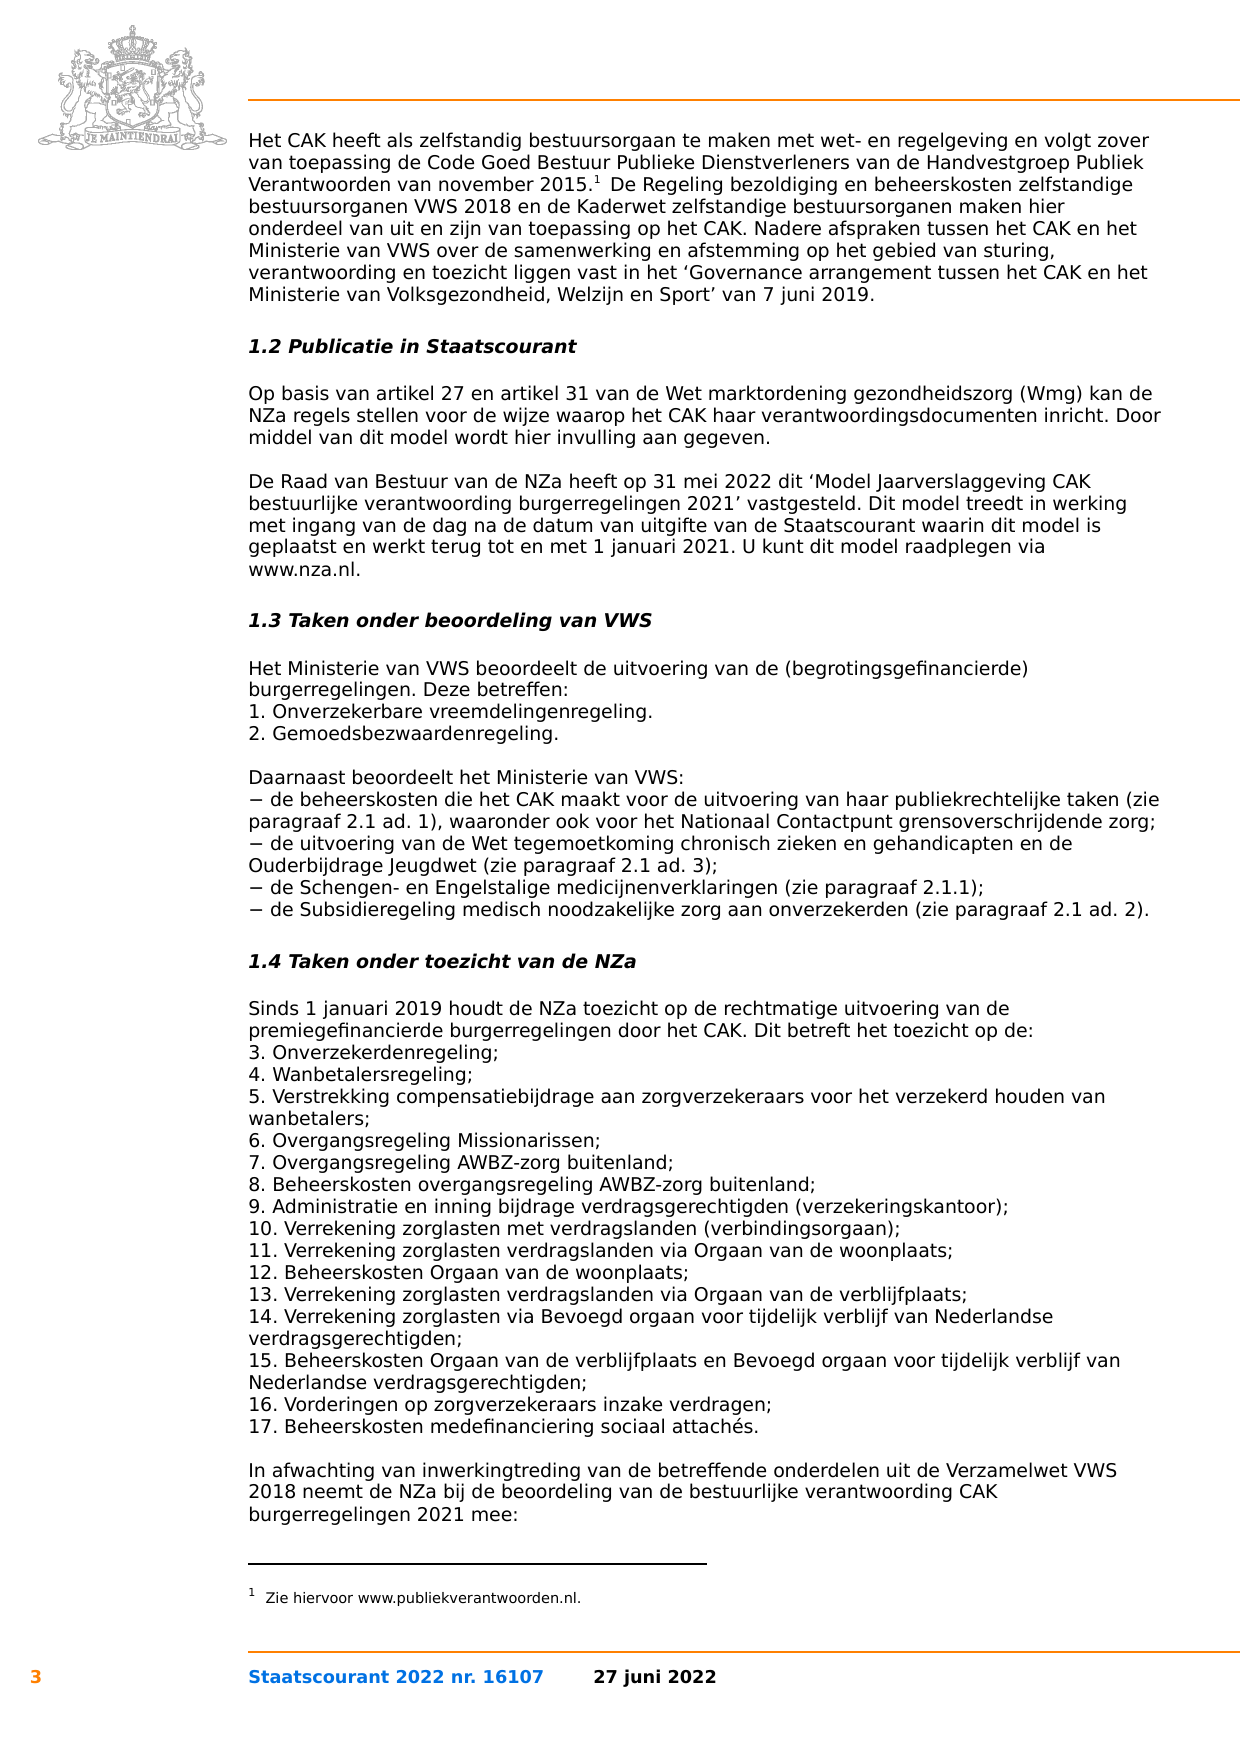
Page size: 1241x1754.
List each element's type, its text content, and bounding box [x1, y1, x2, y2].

text Sinds 1 januari 2019 houdt de NZa toezicht op de rechtmatige uitvoering van de premiegefinancierde burgerregelingen door het CAK. Dit betreft het toezicht op de: [248, 998, 1163, 1042]
text Het Ministerie van VWS beoordeelt de uitvoering van de (begrotingsgefinancierde) burgerregelingen. Deze betreffen: [248, 657, 1163, 701]
text 12. Beheerskosten Orgaan van de woonplaats; [248, 1262, 1163, 1284]
text − de beheerskosten die het CAK maakt voor de uitvoering van haar publiekrechtelijke taken (zie paragraaf 2.1 ad. 1), waaronder ook voor het Nationaal Contactpunt grensoverschrijdende zorg; [248, 789, 1163, 833]
subtitle 1.3 Taken onder beoordeling van VWS [248, 610, 1163, 632]
text 2. Gemoedsbezwaardenregeling. [248, 723, 1163, 745]
text 9. Administratie en inning bijdrage verdragsgerechtigden (verzekeringskantoor); [248, 1196, 1163, 1218]
text − de Schengen- en Engelstalige medicijnenverklaringen (zie paragraaf 2.1.1); [248, 877, 1163, 899]
text − de uitvoering van de Wet tegemoetkoming chronisch zieken en gehandicapten en de Ouderbijdrage Jeugdwet (zie paragraaf 2.1 ad. 3); [248, 833, 1163, 877]
text − de Subsidieregeling medisch noodzakelijke zorg aan onverzekerden (zie paragraaf 2.1 ad. 2). [248, 899, 1163, 921]
text 16. Vorderingen op zorgverzekeraars inzake verdragen; [248, 1394, 1163, 1416]
text 10. Verrekening zorglasten met verdragslanden (verbindingsorgaan); [248, 1218, 1163, 1240]
text 14. Verrekening zorglasten via Bevoegd orgaan voor tijdelijk verblijf van Nederlandse verdragsgerechtigden; [248, 1306, 1163, 1350]
text 8. Beheerskosten overgangsregeling AWBZ-zorg buitenland; [248, 1174, 1163, 1196]
subtitle 1.2 Publicatie in Staatscourant [248, 336, 1163, 358]
text 13. Verrekening zorglasten verdragslanden via Orgaan van de verblijfplaats; [248, 1284, 1163, 1306]
text In afwachting van inwerkingtreding van de betreffende onderdelen uit de Verzamelwet VWS 2018 neemt de NZa bij de beoordeling van de bestuurlijke verantwoording CAK burgerregelingen 2021 mee: [248, 1459, 1163, 1525]
subtitle 1.4 Taken onder toezicht van de NZa [248, 951, 1163, 973]
text 5. Verstrekking compensatiebijdrage aan zorgverzekeraars voor het verzekerd houden van wanbetalers; [248, 1086, 1163, 1130]
text 7. Overgangsregeling AWBZ-zorg buitenland; [248, 1152, 1163, 1174]
text 6. Overgangsregeling Missionarissen; [248, 1130, 1163, 1152]
text Het CAK heeft als zelfstandig bestuursorgaan te maken met wet- en regelgeving en volgt zover van toepassing de Code Goed Bestuur Publieke Dienstverleners van de Handvestgroep Publiek Verantwoorden van november 2015. De Regeling bezoldiging en beheerskosten zelfstandige bestuursorganen VWS 2018 en de Kaderwet zelfstandige bestuursorganen maken hier onderdeel van uit en zijn van toepassing op het CAK. Nadere afspraken tussen het CAK en het Ministerie van VWS over de samenwerking en afstemming op het gebied van sturing, verantwoording en toezicht liggen vast in het ‘Governance arrangement tussen het CAK en het Ministerie van Volksgezondheid, Welzijn en Sport’ van 7 juni 2019. [248, 130, 1163, 306]
text Daarnaast beoordeelt het Ministerie van VWS: [248, 767, 1163, 789]
text 1. Onverzekerbare vreemdelingenregeling. [248, 701, 1163, 723]
text 11. Verrekening zorglasten verdragslanden via Orgaan van de woonplaats; [248, 1240, 1163, 1262]
picture [38, 25, 227, 150]
text 4. Wanbetalersregeling; [248, 1064, 1163, 1086]
text 17. Beheerskosten medefinanciering sociaal attachés. [248, 1416, 1163, 1438]
text 3. Onverzekerdenregeling; [248, 1042, 1163, 1064]
text Op basis van artikel 27 en artikel 31 van de Wet marktordening gezondheidszorg (Wmg) kan de NZa regels stellen voor de wijze waarop het CAK haar verantwoordingsdocumenten inricht. Door middel van dit model wordt hier invulling aan gegeven. [248, 383, 1163, 449]
text 15. Beheerskosten Orgaan van de verblijfplaats en Bevoegd orgaan voor tijdelijk verblijf van Nederlandse verdragsgerechtigden; [248, 1350, 1163, 1394]
text De Raad van Bestuur van de NZa heeft op 31 mei 2022 dit ‘Model Jaarverslaggeving CAK bestuurlijke verantwoording burgerregelingen 2021’ vastgesteld. Dit model treedt in werking met ingang van de dag na de datum van uitgifte van de Staatscourant waarin dit model is geplaatst en werkt terug tot en met 1 januari 2021. U kunt dit model raadplegen via www.nza.nl. [248, 471, 1163, 580]
text Zie hiervoor www.publiekverantwoorden.nl. [248, 1586, 1163, 1608]
